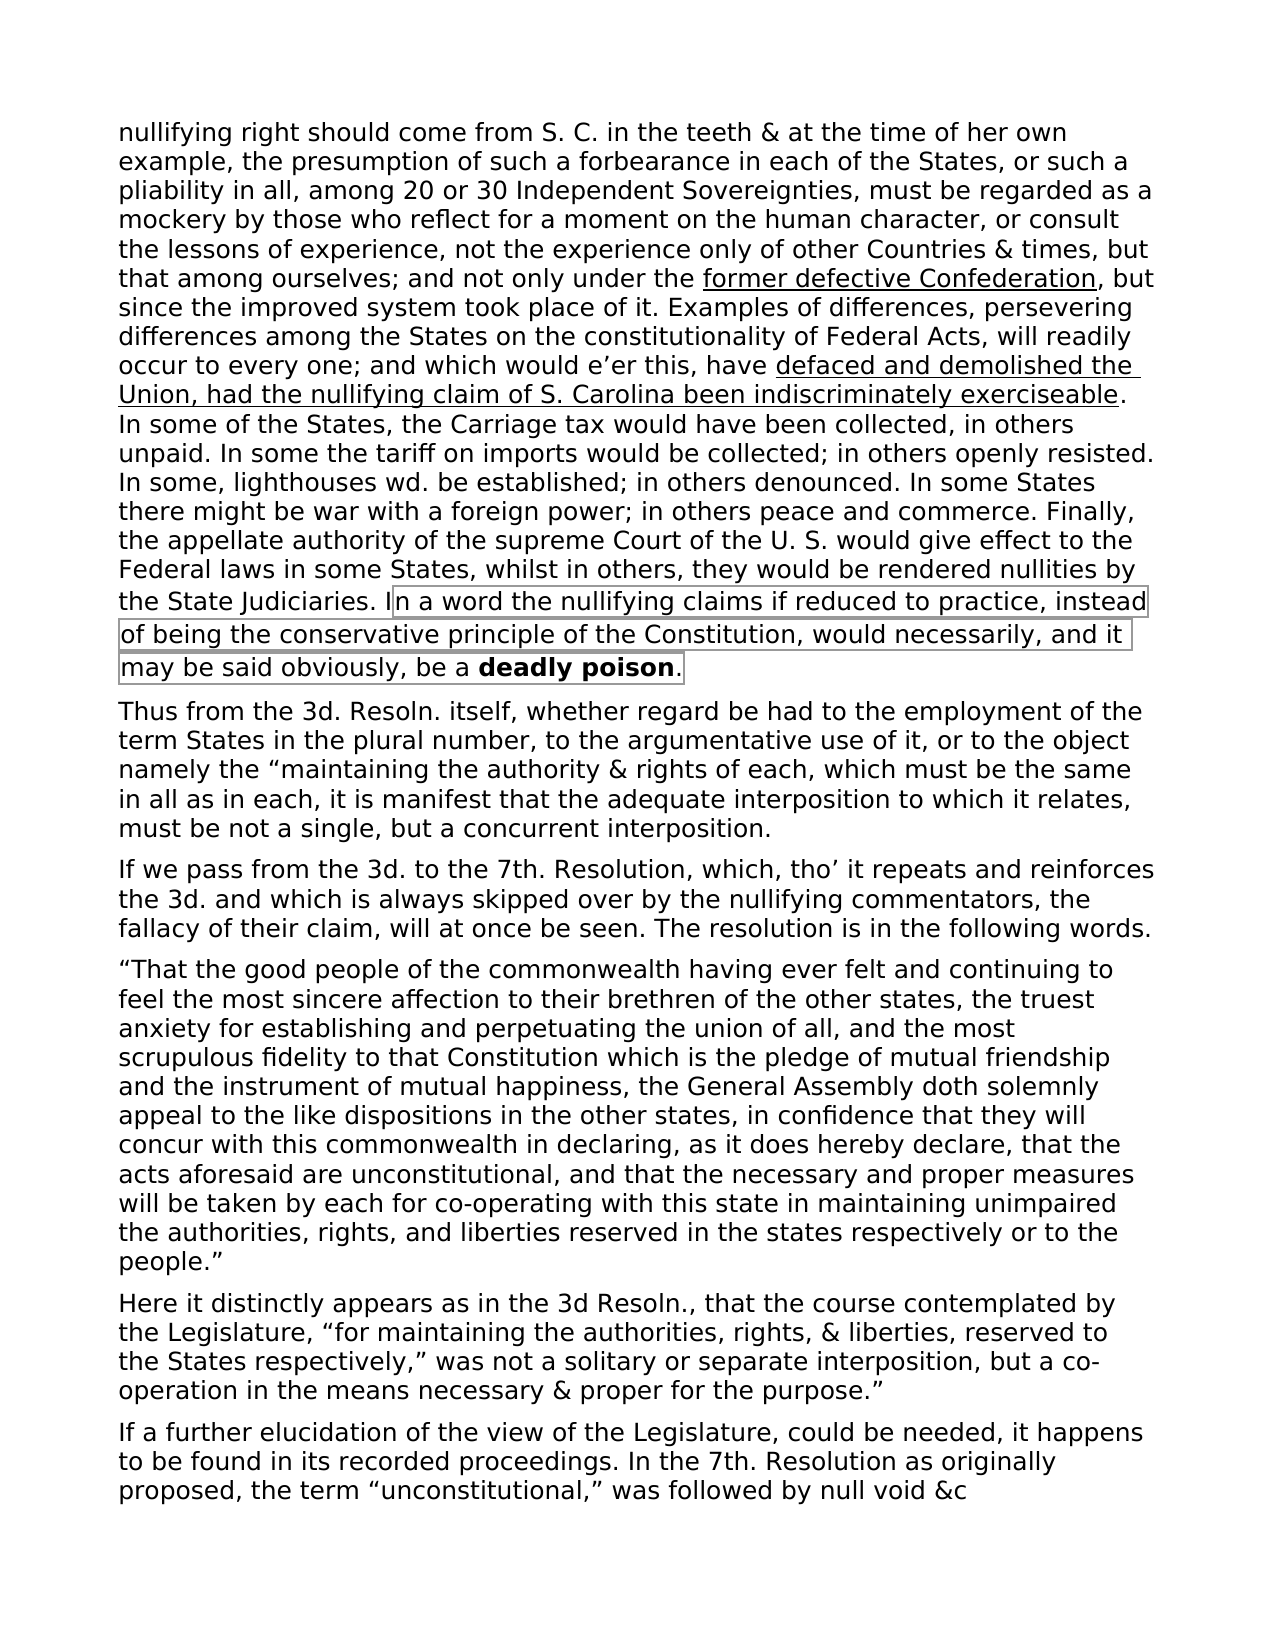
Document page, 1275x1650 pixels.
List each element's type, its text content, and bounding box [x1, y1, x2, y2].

text Here it distinctly appears as in the 3d Resoln., that the course contemplated by the Legislature, “for maintaining the authorities, rights, & liberties, reserved to the States respectively,” was not a solitary or separate interposition, but a co-operation in the means necessary & proper for the purpose.” [118, 1289, 1157, 1406]
text If we pass from the 3d. to the 7th. Resolution, which, tho’ it repeats and reinforces the 3d. and which is always skipped over by the nullifying commentators, the fallacy of their claim, will at once be seen. The resolution is in the following words. [118, 856, 1157, 943]
text Thus from the 3d. Resoln. itself, whether regard be had to the employment of the term States in the plural number, to the argumentative use of it, or to the object namely the “maintaining the authority & rights of each, which must be the same in all as in each, it is manifest that the adequate interposition to which it relates, must be not a single, but a concurrent interposition. [118, 697, 1157, 843]
text nullifying right should come from S. C. in the teeth & at the time of her own example, the presumption of such a forbearance in each of the States, or such a pliability in all, among 20 or 30 Independent Sovereignties, must be regarded as a mockery by those who reflect for a moment on the human character, or consult the lessons of experience, not the experience only of other Countries & times, but that among ourselves; and not only under the former defective Confederation, but since the improved system took place of it. Examples of differences, persevering differences among the States on the constitutionality of Federal Acts, will readily occur to every one; and which would e’er this, have defaced and demolished the Union, had the nullifying claim of S. Carolina been indiscriminately exerciseable. In some of the States, the Carriage tax would have been collected, in others unpaid. In some the tariff on imports would be collected; in others openly resisted. In some, lighthouses wd. be established; in others denounced. In some States there might be war with a foreign power; in others peace and commerce. Finally, the appellate authority of the supreme Court of the U. S. would give effect to the Federal laws in some States, whilst in others, they would be rendered nullities by the State Judiciaries. In a word the nullifying claims if reduced to practice, instead of being the conservative principle of the Constitution, would necessarily, and it may be said obviously, be a deadly poison. [118, 118, 1157, 685]
text “That the good people of the commonwealth having ever felt and continuing to feel the most sincere affection to their brethren of the other states, the truest anxiety for establishing and perpetuating the union of all, and the most scrupulous fidelity to that Constitution which is the pledge of mutual friendship and the instrument of mutual happiness, the General Assembly doth solemnly appeal to the like dispositions in the other states, in confidence that they will concur with this commonwealth in declaring, as it does hereby declare, that the acts aforesaid are unconstitutional, and that the necessary and proper measures will be taken by each for co-operating with this state in maintaining unimpaired the authorities, rights, and liberties reserved in the states respectively or to the people.” [118, 956, 1157, 1276]
text If a further elucidation of the view of the Legislature, could be needed, it happens to be found in its recorded proceedings. In the 7th. Resolution as originally proposed, the term “unconstitutional,” was followed by null void &c [118, 1418, 1157, 1506]
